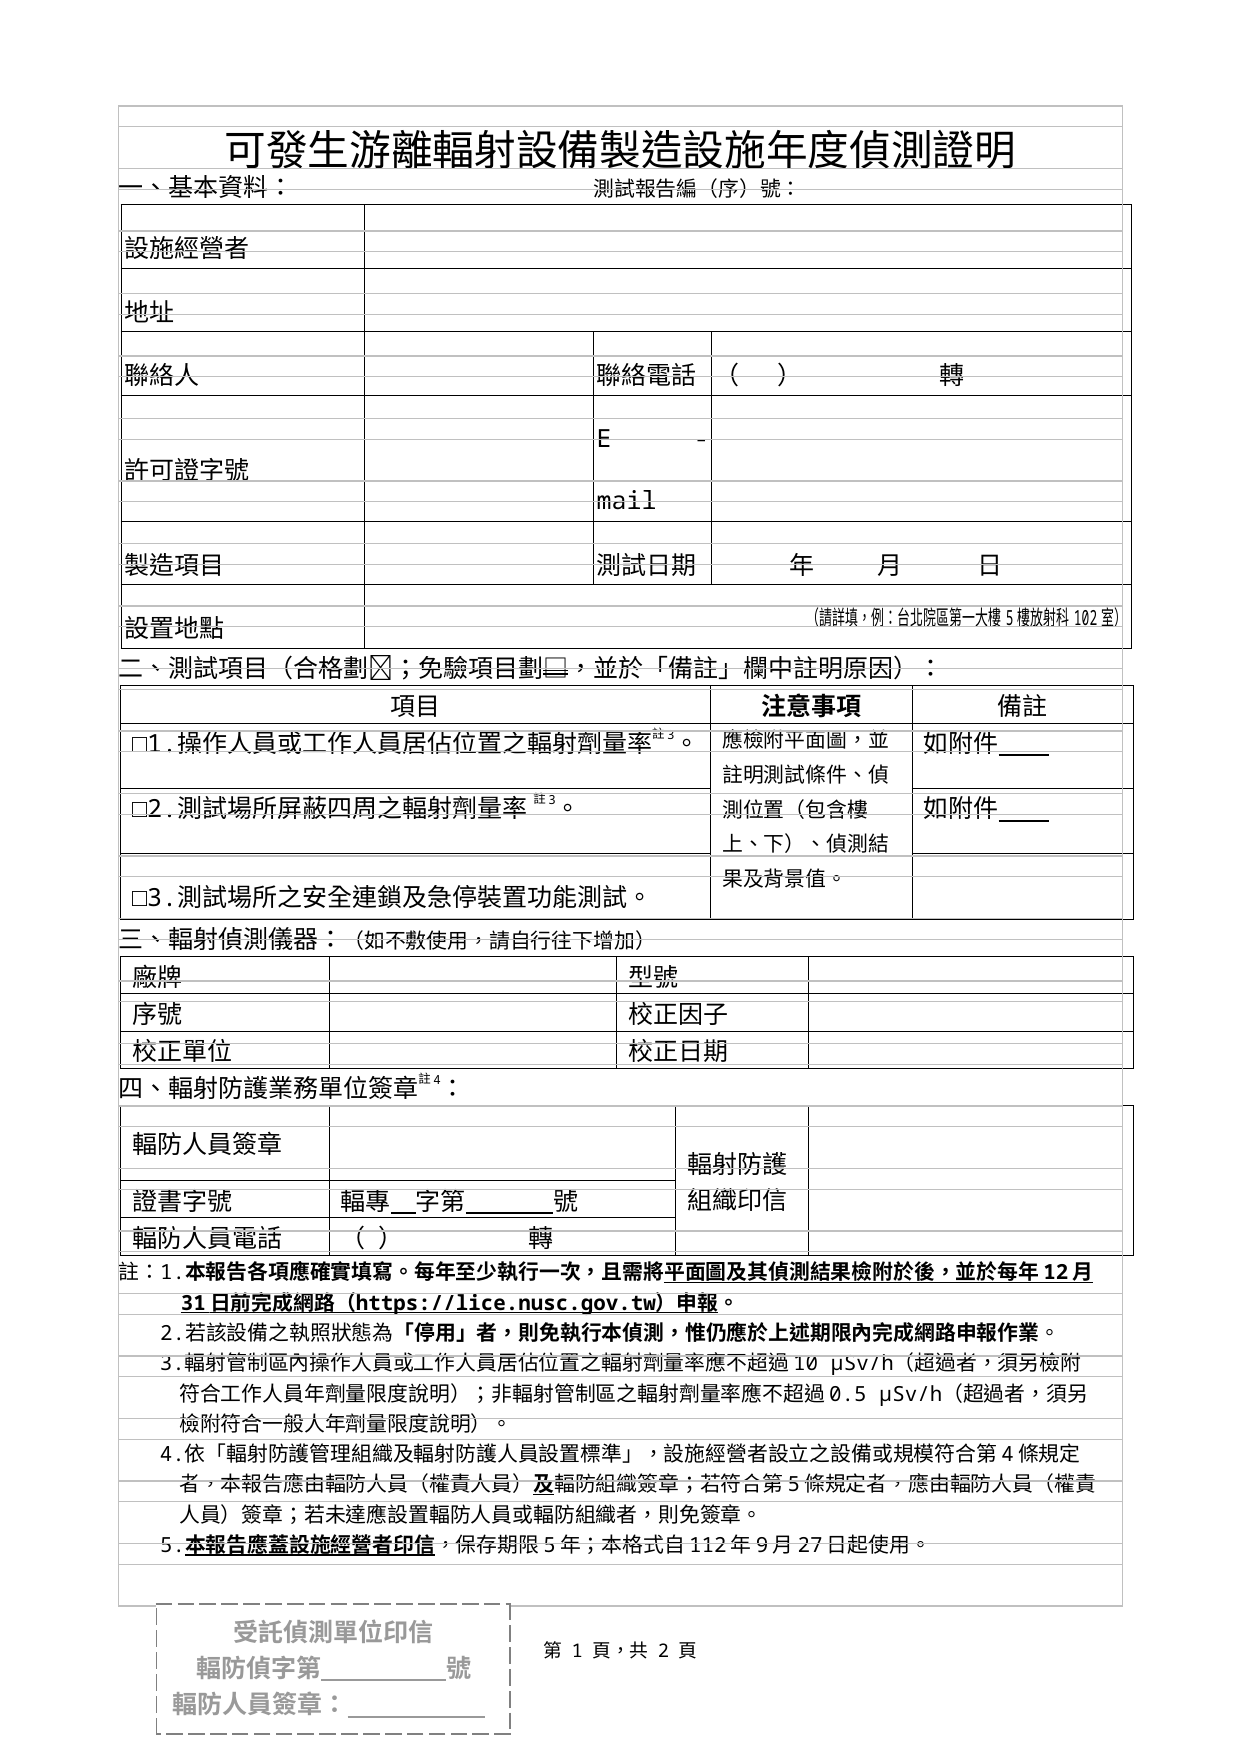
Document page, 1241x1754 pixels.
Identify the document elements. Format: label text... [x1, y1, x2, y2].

table_header [809, 982, 1122, 993]
table_header 設施經營者 [122, 252, 364, 268]
table_cell □1.操作人員或工作人員居佔位置之輻射劑量率註3。 [121, 752, 710, 788]
table_cell [617, 994, 808, 1001]
table_cell 如附件 [913, 752, 1122, 788]
table_header 設施經營者 [122, 232, 364, 251]
table_cell [1123, 269, 1131, 331]
table_header 輻射防護組織印信 [676, 1107, 808, 1126]
table_cell 如附件 [970, 732, 979, 751]
table_cell □2.測試場所屏蔽四周之輻射劑量率 註3。 [121, 789, 710, 793]
table_header 備註 [913, 690, 1122, 722]
table_cell 校正單位 [121, 1044, 329, 1064]
table_cell [712, 440, 1122, 480]
text 註：1.本報告各項應確實填寫。每年至少執行一次，且需將平面圖及其偵測結果檢附於後，並於每年12月31日前完成網路（https://lice.nusc.gov.tw）申報。 [590, 1294, 1122, 1314]
table_cell [122, 419, 364, 439]
text 三、輻射偵測儀器：（如不敷使用，請自行往下增加） [119, 940, 1122, 956]
text 註：1.本報告各項應確實填寫。每年至少執行一次，且需將平面圖及其偵測結果檢附於後，並於每年12月31日前完成網路（https://lice.nusc.gov.tw）申報。 [351, 1294, 660, 1312]
table_header 型號 [617, 982, 808, 993]
table_cell 證書字號 [121, 1190, 329, 1217]
text 2.若該設備之執照狀態為「停用」者，則免執行本偵測，惟仍應於上述期限內完成網路申報作業。 [160, 1316, 1101, 1347]
table_header [365, 252, 1122, 268]
table_cell [365, 482, 593, 501]
table_cell □1.操作人員或工作人員居佔位置之輻射劑量率註3。 [365, 732, 406, 751]
table_cell [365, 332, 593, 355]
table_cell （ ） 轉 [712, 357, 1122, 376]
table_cell [809, 1002, 1122, 1031]
text 可發生游離輻射設備製造設施年度偵測證明 [119, 127, 1122, 168]
table_cell 設置地點 [122, 585, 364, 605]
table_cell [365, 294, 1122, 314]
table_cell 校正因子 [617, 1002, 808, 1031]
table_cell □3.測試場所之安全連鎖及急停裝置功能測試。 [121, 877, 710, 918]
table_cell （請詳填，例：台北院區第一大樓5樓放射科102室） [365, 585, 1122, 605]
table_cell 測試日期 [594, 544, 711, 564]
table_cell [809, 1032, 1122, 1043]
table_header [330, 1107, 675, 1126]
table_cell 測試日期 [594, 522, 711, 543]
table_cell 如附件 [927, 802, 933, 812]
table_cell 製造項目 [122, 522, 364, 543]
table_cell （請詳填，例：台北院區第一大樓5樓放射科102室） [991, 607, 1019, 626]
table_cell 年 月 日 [712, 565, 1122, 584]
table_header [330, 982, 616, 993]
table_cell 許可證字號 [122, 440, 364, 480]
table_cell [330, 1218, 675, 1230]
table_cell □1.操作人員或工作人員居佔位置之輻射劑量率註3。 [534, 732, 561, 751]
table_cell 地址 [122, 269, 364, 293]
table_cell [617, 1032, 808, 1043]
table_cell 輻防人員電話 [121, 1232, 329, 1251]
text 檢附符合一般人年劑量限度說明）。 [159, 1419, 1101, 1437]
table_cell □1.操作人員或工作人員居佔位置之輻射劑量率註3。 [293, 732, 334, 751]
text 4.依「輻射防護管理組織及輻射防護人員設置標準」，設施經營者設立之設備或規模符合第4條規定者，本報告應由輻防人員（權責人員）及輻防組織簽章；若符合第5條規定者，應由輻防人員（權責人員）簽章；若未達應設置輻防人員或輻防組織者，則免簽章。 [159, 1482, 1101, 1501]
table_header 型號 [617, 957, 808, 980]
table_cell 聯絡電話 [594, 377, 711, 395]
table_header [121, 1107, 329, 1126]
text 二、測試項目（合格劃；免驗項目劃□，並於「備註」欄中註明原因）： [119, 649, 1122, 668]
table_cell （請詳填，例：台北院區第一大樓5樓放射科102室） [1123, 585, 1131, 648]
table_cell （ ） 轉 [1123, 332, 1131, 395]
table_cell 如附件 [952, 732, 960, 751]
table_cell （請詳填，例：台北院區第一大樓5樓放射科102室） [365, 627, 1122, 648]
table_cell E - mail [594, 440, 711, 480]
table_cell 製造項目 [122, 565, 364, 584]
table_cell （請詳填，例：台北院區第一大樓5樓放射科102室） [365, 607, 990, 626]
table_cell [365, 565, 593, 584]
table_cell [365, 522, 593, 543]
table_cell 如附件 [929, 732, 950, 751]
table_cell [122, 482, 364, 501]
table_cell 製造項目 [122, 544, 364, 564]
table_header [809, 1232, 1122, 1251]
table_header 廠牌 [121, 957, 329, 980]
table_cell [365, 357, 593, 376]
table_cell [365, 315, 1122, 331]
table_cell （請詳填，例：台北院區第一大樓5樓放射科102室） [1020, 607, 1066, 626]
table_header [809, 1190, 1122, 1230]
table_cell 序號 [121, 1002, 329, 1031]
table_header [809, 1127, 1122, 1168]
table_cell [913, 877, 1122, 918]
table_cell [121, 1032, 329, 1043]
text 四、輻射防護業務單位簽章註4： [119, 1069, 1122, 1105]
table_cell 設置地點 [122, 627, 364, 648]
table_cell 輻專 字第 號 [330, 1190, 675, 1217]
table_cell 應檢附平面圖，並註明測試條件、偵測位置（包含樓上、下）、偵測結果及背景值。 [711, 815, 912, 855]
table_cell 如附件 [913, 794, 1122, 814]
table_header 輻射防護組織印信 [676, 1232, 808, 1251]
table_header [809, 957, 1122, 980]
text 三、輻射偵測儀器：（如不敷使用，請自行往下增加） [119, 920, 1122, 939]
table_cell 聯絡人 [122, 332, 364, 355]
table_cell E - mail [594, 419, 711, 439]
table_cell [330, 994, 616, 1001]
table_cell 如附件 [1123, 724, 1133, 788]
text 4.依「輻射防護管理組織及輻射防護人員設置標準」，設施經營者設立之設備或規模符合第4條規定者，本報告應由輻防人員（權責人員）及輻防組織簽章；若符合第5條規定者，應由輻防人員（權責人員）簽章；若未達應設置輻防人員或輻防組織者，則免簽章。 [159, 1502, 1101, 1528]
table_header [1123, 686, 1133, 722]
table_header 輻防人員簽章 [121, 1127, 329, 1168]
text 註：1.本報告各項應確實填寫。每年至少執行一次，且需將平面圖及其偵測結果檢附於後，並於每年12月31日前完成網路（https://lice.nusc.gov.tw）申報。 [119, 1256, 1122, 1293]
table_cell [122, 396, 364, 418]
text 一、基本資料： 測試報告編（序）號： [119, 190, 1122, 204]
table_cell [809, 994, 1122, 1001]
table_cell 校正日期 [617, 1044, 808, 1064]
table_header [1123, 1106, 1133, 1254]
table_header [365, 205, 1122, 230]
table_cell 地址 [122, 294, 364, 314]
table_cell E - mail [594, 482, 711, 501]
table_cell □1.操作人員或工作人員居佔位置之輻射劑量率註3。 [600, 732, 710, 751]
text 一、基本資料： 測試報告編（序）號： [119, 169, 1122, 189]
table_cell [330, 1002, 616, 1031]
text 4.依「輻射防護管理組織及輻射防護人員設置標準」，設施經營者設立之設備或規模符合第4條規定者，本報告應由輻防人員（權責人員）及輻防組織簽章；若符合第5條規定者，應由輻防人員（權責人員）簽章；若未達應設置輻防人員或輻防組織者，則免簽章。 [159, 1440, 1101, 1480]
table_cell [1123, 396, 1131, 521]
table_cell [365, 269, 1122, 293]
text 3.輻射管制區內操作人員或工作人員居佔位置之輻射劑量率應不超過10 μSv/h（超過者，須另檢附 [159, 1357, 1101, 1376]
table_cell [121, 1218, 329, 1230]
table_header [809, 1169, 1122, 1189]
text 5.本報告應蓋設施經營者印信，保存期限5年；本格式自112年9月27日起使用。 [119, 1528, 1101, 1543]
text [159, 1347, 1101, 1355]
table_cell □1.操作人員或工作人員居佔位置之輻射劑量率註3。 [121, 724, 710, 730]
table_cell [121, 857, 710, 876]
table_cell 應檢附平面圖，並註明測試條件、偵測位置（包含樓上、下）、偵測結果及背景值。 [711, 732, 912, 751]
table_cell 如附件 [961, 732, 968, 751]
table_header 設施經營者 [122, 205, 364, 230]
table_cell [122, 502, 364, 521]
table_cell （ ） 轉 [712, 332, 1122, 355]
table_cell 年 月 日 [712, 544, 1122, 564]
table_cell [365, 419, 593, 439]
table_cell [121, 1181, 329, 1189]
table_cell 應檢附平面圖，並註明測試條件、偵測位置（包含樓上、下）、偵測結果及背景值。 [711, 724, 912, 730]
table_cell 應檢附平面圖，並註明測試條件、偵測位置（包含樓上、下）、偵測結果及背景值。 [711, 877, 912, 918]
text 符合工作人員年劑量限度說明）；非輻射管制區之輻射劑量率應不超過0.5 μSv/h（超過者，須另 [159, 1377, 1101, 1418]
table_cell [1123, 1032, 1133, 1068]
table_header 項目 [121, 690, 710, 722]
table_cell □1.操作人員或工作人員居佔位置之輻射劑量率註3。 [458, 732, 488, 751]
text 註：1.本報告各項應確實填寫。每年至少執行一次，且需將平面圖及其偵測結果檢附於後，並於每年12月31日前完成網路（https://lice.nusc.gov.tw）申報。 [119, 1294, 394, 1314]
table_cell 測試日期 [652, 565, 665, 572]
table_header [330, 1127, 675, 1168]
table_cell 如附件 [990, 732, 1122, 751]
table_cell [1123, 854, 1133, 919]
table_cell 應檢附平面圖，並註明測試條件、偵測位置（包含樓上、下）、偵測結果及背景值。 [711, 752, 912, 793]
text 輻防人員簽章： [172, 1685, 494, 1721]
table_header 廠牌 [121, 982, 329, 993]
table_cell [712, 482, 1122, 501]
table_cell （ ） 轉 [712, 377, 1122, 395]
table_cell 測試日期 [594, 565, 711, 584]
table_cell 應檢附平面圖，並註明測試條件、偵測位置（包含樓上、下）、偵測結果及背景值。 [711, 794, 912, 814]
table_cell [913, 857, 1122, 876]
table_cell [365, 377, 593, 395]
table_cell 如附件 [913, 732, 929, 751]
table_cell 聯絡人 [122, 357, 364, 376]
table_cell [1123, 994, 1133, 1031]
table_cell [365, 544, 593, 564]
table_header [365, 232, 1122, 251]
table_cell 如附件 [1123, 789, 1133, 853]
table_header [1123, 205, 1131, 268]
text [119, 107, 1122, 126]
table_cell （ ） 轉 [330, 1232, 675, 1251]
table_cell E - mail [594, 396, 711, 418]
table_cell 如附件 [938, 735, 944, 750]
table_cell □2.測試場所屏蔽四周之輻射劑量率 註3。 [121, 794, 710, 814]
table_cell [712, 502, 1122, 521]
table_header [121, 1169, 329, 1180]
table_header [330, 957, 616, 980]
table_header 輻射防護組織印信 [676, 1127, 808, 1168]
table_cell [330, 1032, 616, 1043]
table_cell [330, 1181, 675, 1189]
table_cell 聯絡電話 [594, 357, 711, 376]
table_cell 如附件 [913, 815, 1122, 853]
table_header [330, 1169, 675, 1180]
table_cell [712, 396, 1122, 418]
table_cell （請詳填，例：台北院區第一大樓5樓放射科102室） [1067, 607, 1122, 626]
table_cell [365, 396, 593, 418]
table_header 輻射防護組織印信 [676, 1169, 808, 1189]
table_header 輻射防護組織印信 [676, 1190, 808, 1230]
table_cell □1.操作人員或工作人員居佔位置之輻射劑量率註3。 [240, 732, 293, 751]
text 5.本報告應蓋設施經營者印信，保存期限5年；本格式自112年9月27日起使用。 [156, 1603, 511, 1734]
table_cell [809, 1044, 1122, 1064]
table_cell 如附件 [979, 732, 988, 751]
table_header 注意事項 [711, 690, 912, 722]
table_cell [330, 1044, 616, 1064]
table_cell 聯絡人 [122, 377, 364, 395]
table_cell □1.操作人員或工作人員居佔位置之輻射劑量率註3。 [490, 732, 520, 751]
table_cell [712, 419, 1122, 439]
text 輻防偵字第 號 [172, 1648, 494, 1685]
table_cell [121, 994, 329, 1001]
table_header [809, 1107, 1122, 1126]
table_cell 如附件 [927, 737, 933, 747]
table_cell □1.操作人員或工作人員居佔位置之輻射劑量率註3。 [121, 732, 181, 751]
table_cell 設置地點 [122, 607, 364, 626]
table_cell □2.測試場所屏蔽四周之輻射劑量率 註3。 [121, 815, 710, 853]
text 受託偵測單位印信 [172, 1612, 494, 1648]
table_cell 如附件 [938, 800, 944, 814]
table_cell 如附件 [913, 724, 1122, 730]
table_cell 如附件 [913, 789, 1122, 793]
table_cell [365, 440, 593, 480]
table_cell 年 月 日 [1123, 522, 1131, 584]
table_cell 年 月 日 [712, 522, 1122, 543]
table_cell 聯絡電話 [594, 332, 711, 355]
text 5.本報告應蓋設施經營者印信，保存期限5年；本格式自112年9月27日起使用。 [119, 1544, 1101, 1558]
table_cell E - mail [594, 502, 711, 521]
table_cell 地址 [122, 315, 364, 331]
table_cell [365, 502, 593, 521]
table_cell 應檢附平面圖，並註明測試條件、偵測位置（包含樓上、下）、偵測結果及背景值。 [711, 857, 912, 876]
table_header [1123, 957, 1133, 993]
text 二、測試項目（合格劃；免驗項目劃□，並於「備註」欄中註明原因）： [119, 669, 1122, 685]
